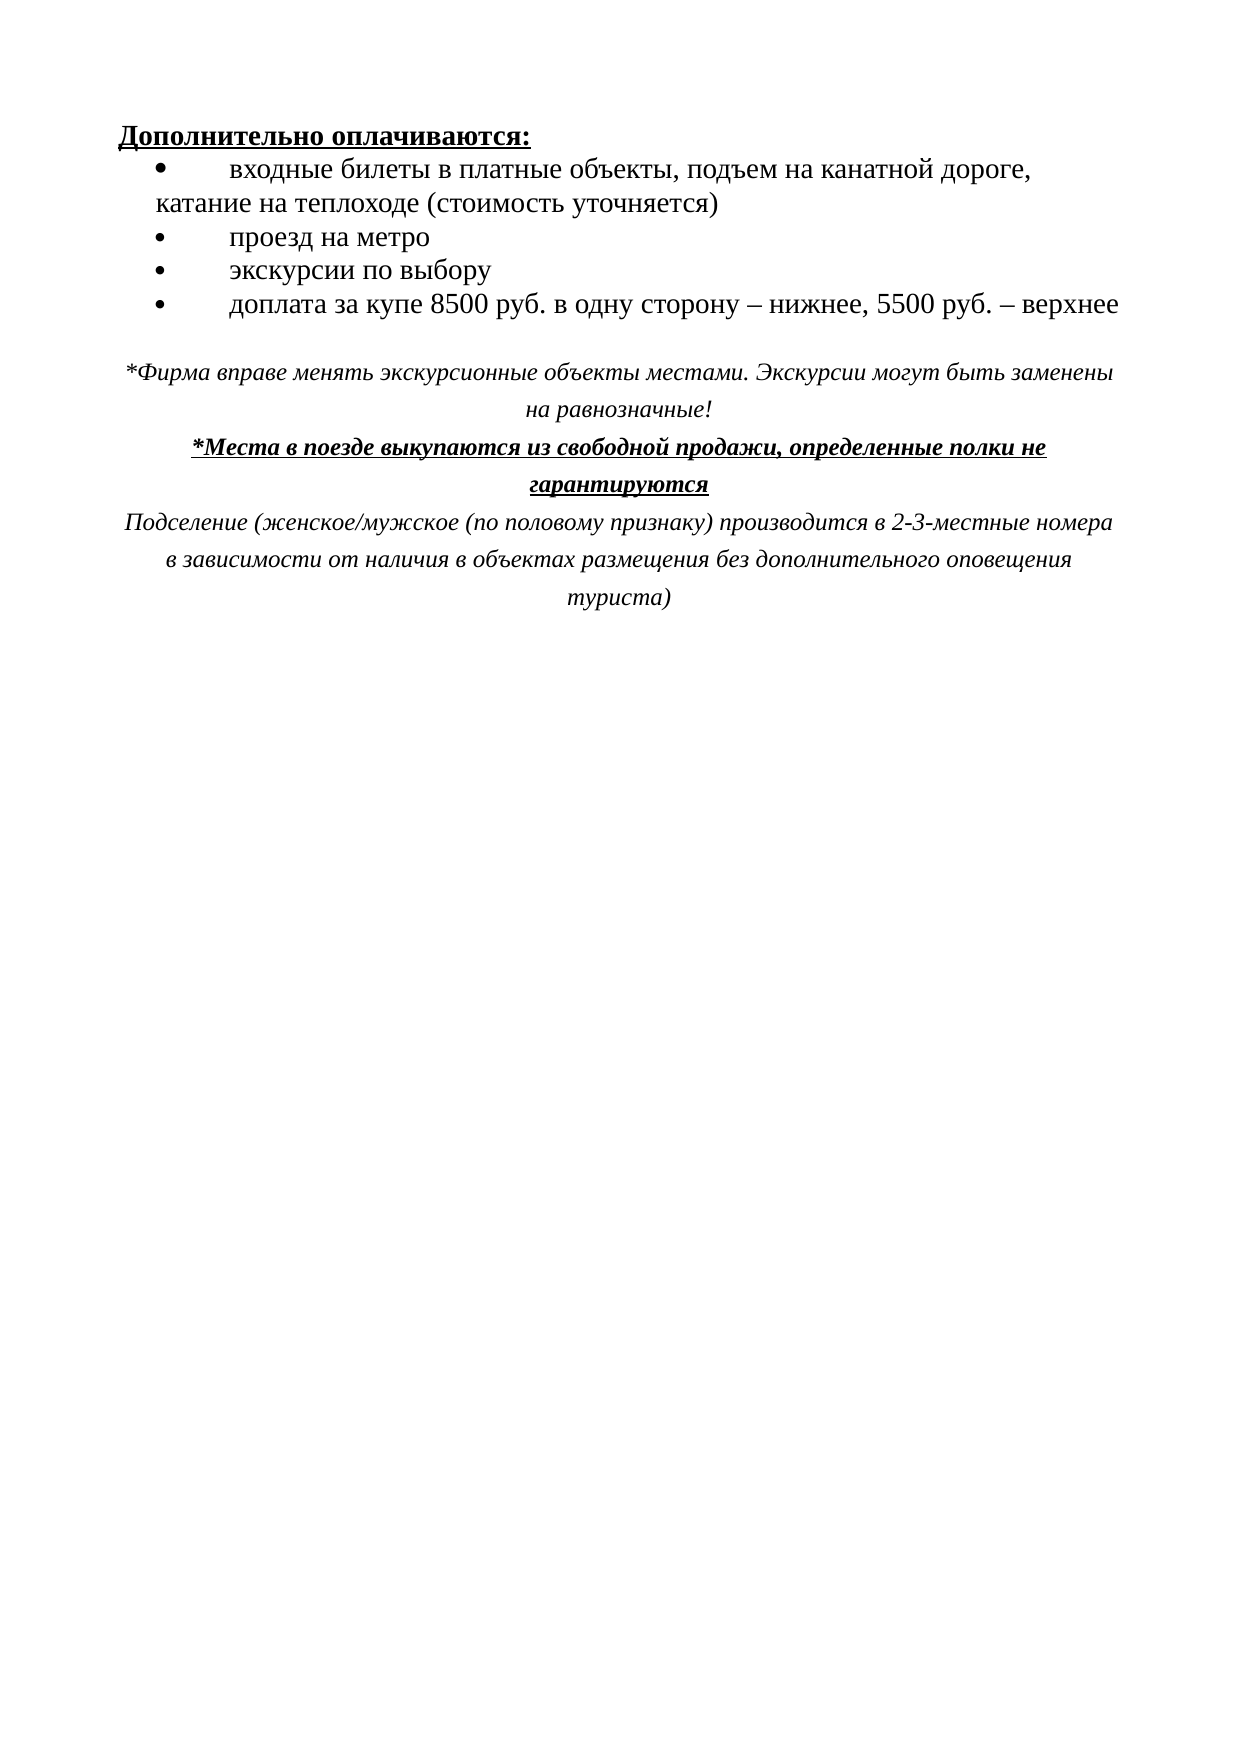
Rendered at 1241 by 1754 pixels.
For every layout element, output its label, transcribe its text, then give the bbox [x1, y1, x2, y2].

list проезд на метро [156, 219, 1122, 252]
title *Фирма вправе менять экскурсионные объекты местами. Экскурсии могут быть заменены на равнозначные! [118, 348, 1122, 423]
title Подселение (женское/мужское (по половому признаку) производится в 2-3-местные номера в зависимости от наличия в объектах размещения без дополнительного оповещения туриста) [118, 498, 1122, 611]
list экскурсии по выбору [156, 252, 1122, 286]
list доплата за купе 8500 руб. в одну сторону – нижнее, 5500 руб. – верхнее [156, 286, 1122, 319]
title *Места в поезде выкупаются из свободной продажи, определенные полки не гарантируются [118, 423, 1122, 498]
list входные билеты в платные объекты, подъем на канатной дороге, катание на теплоходе (стоимость уточняется) [156, 152, 1122, 219]
text Дополнительно оплачиваются: [118, 118, 1122, 152]
